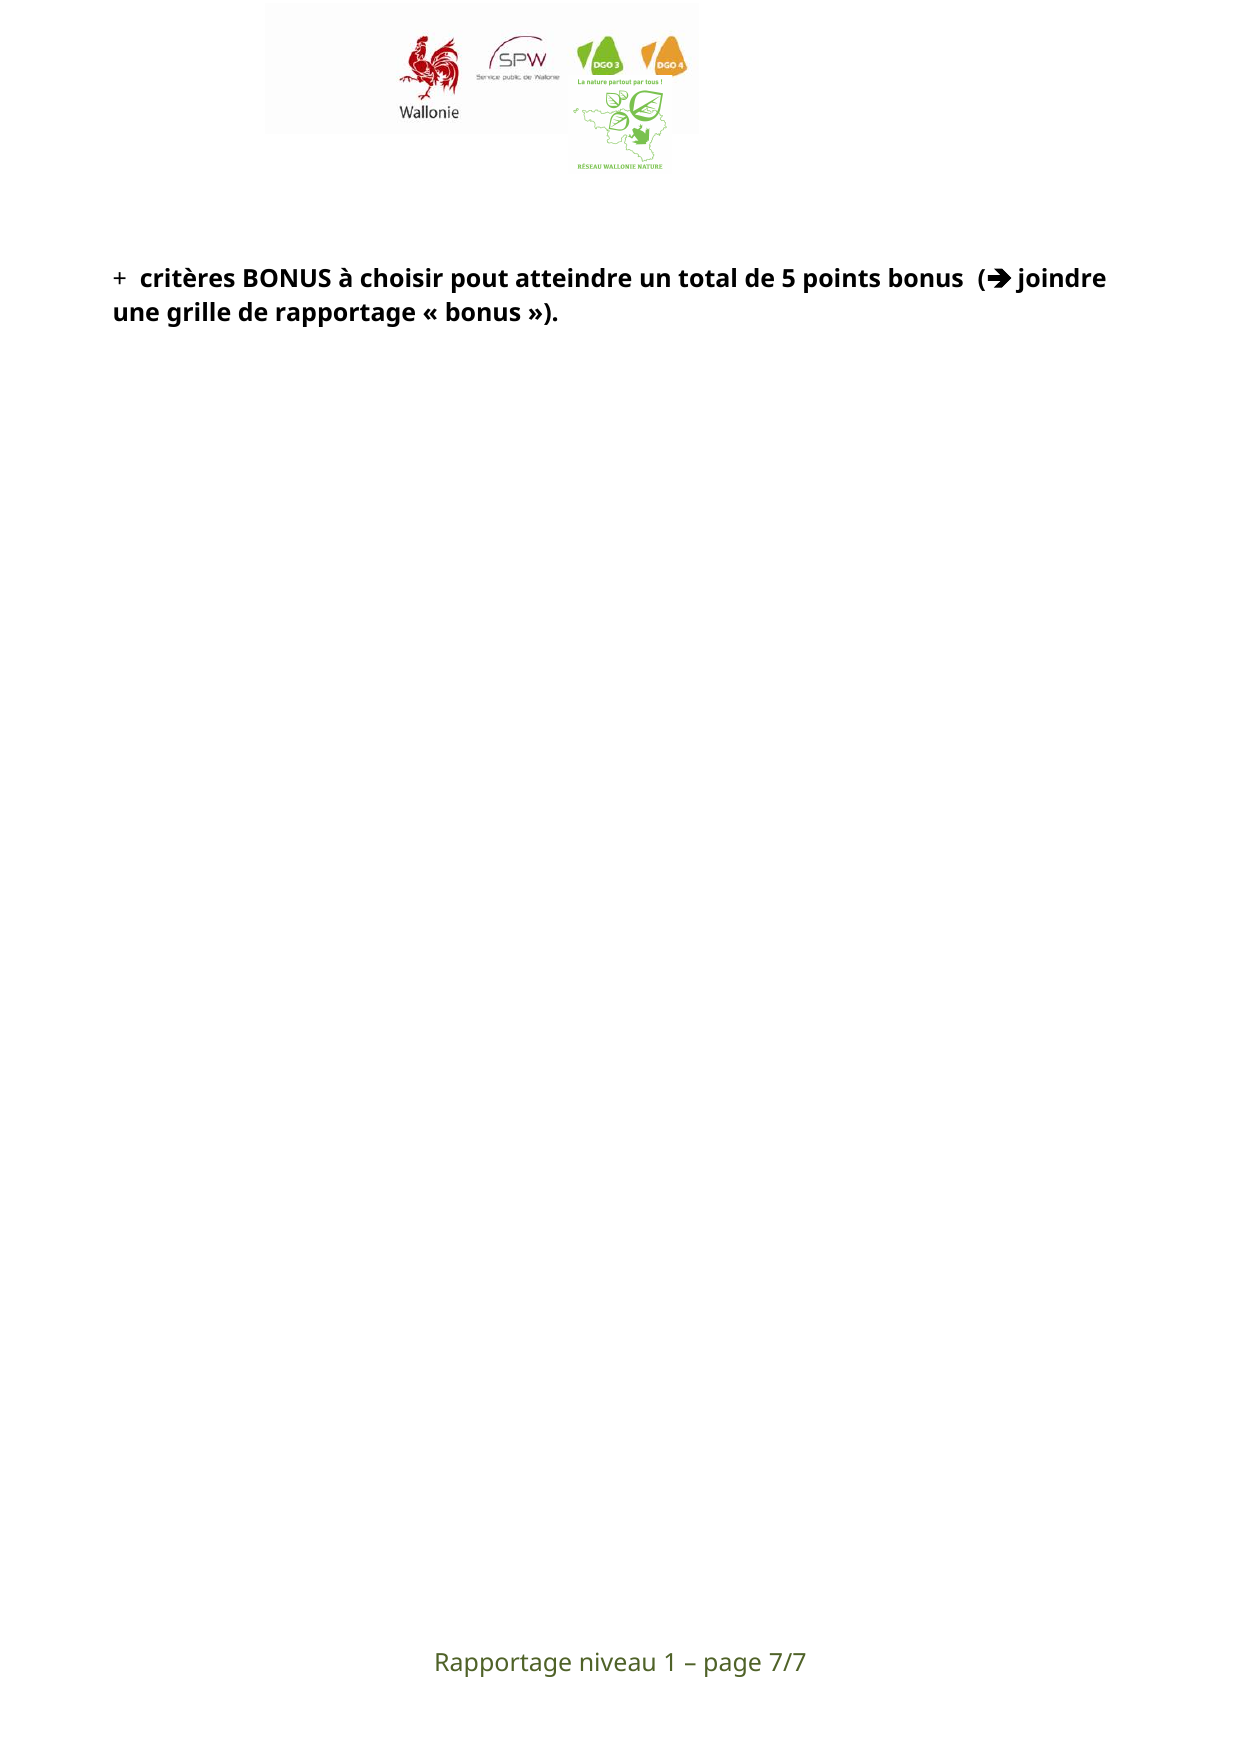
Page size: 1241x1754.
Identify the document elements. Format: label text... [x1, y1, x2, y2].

text + critères BONUS à choisir pout atteindre un total de 5 points bonus ( joindre une grille de rapportage « bonus »). [112, 260, 1128, 328]
